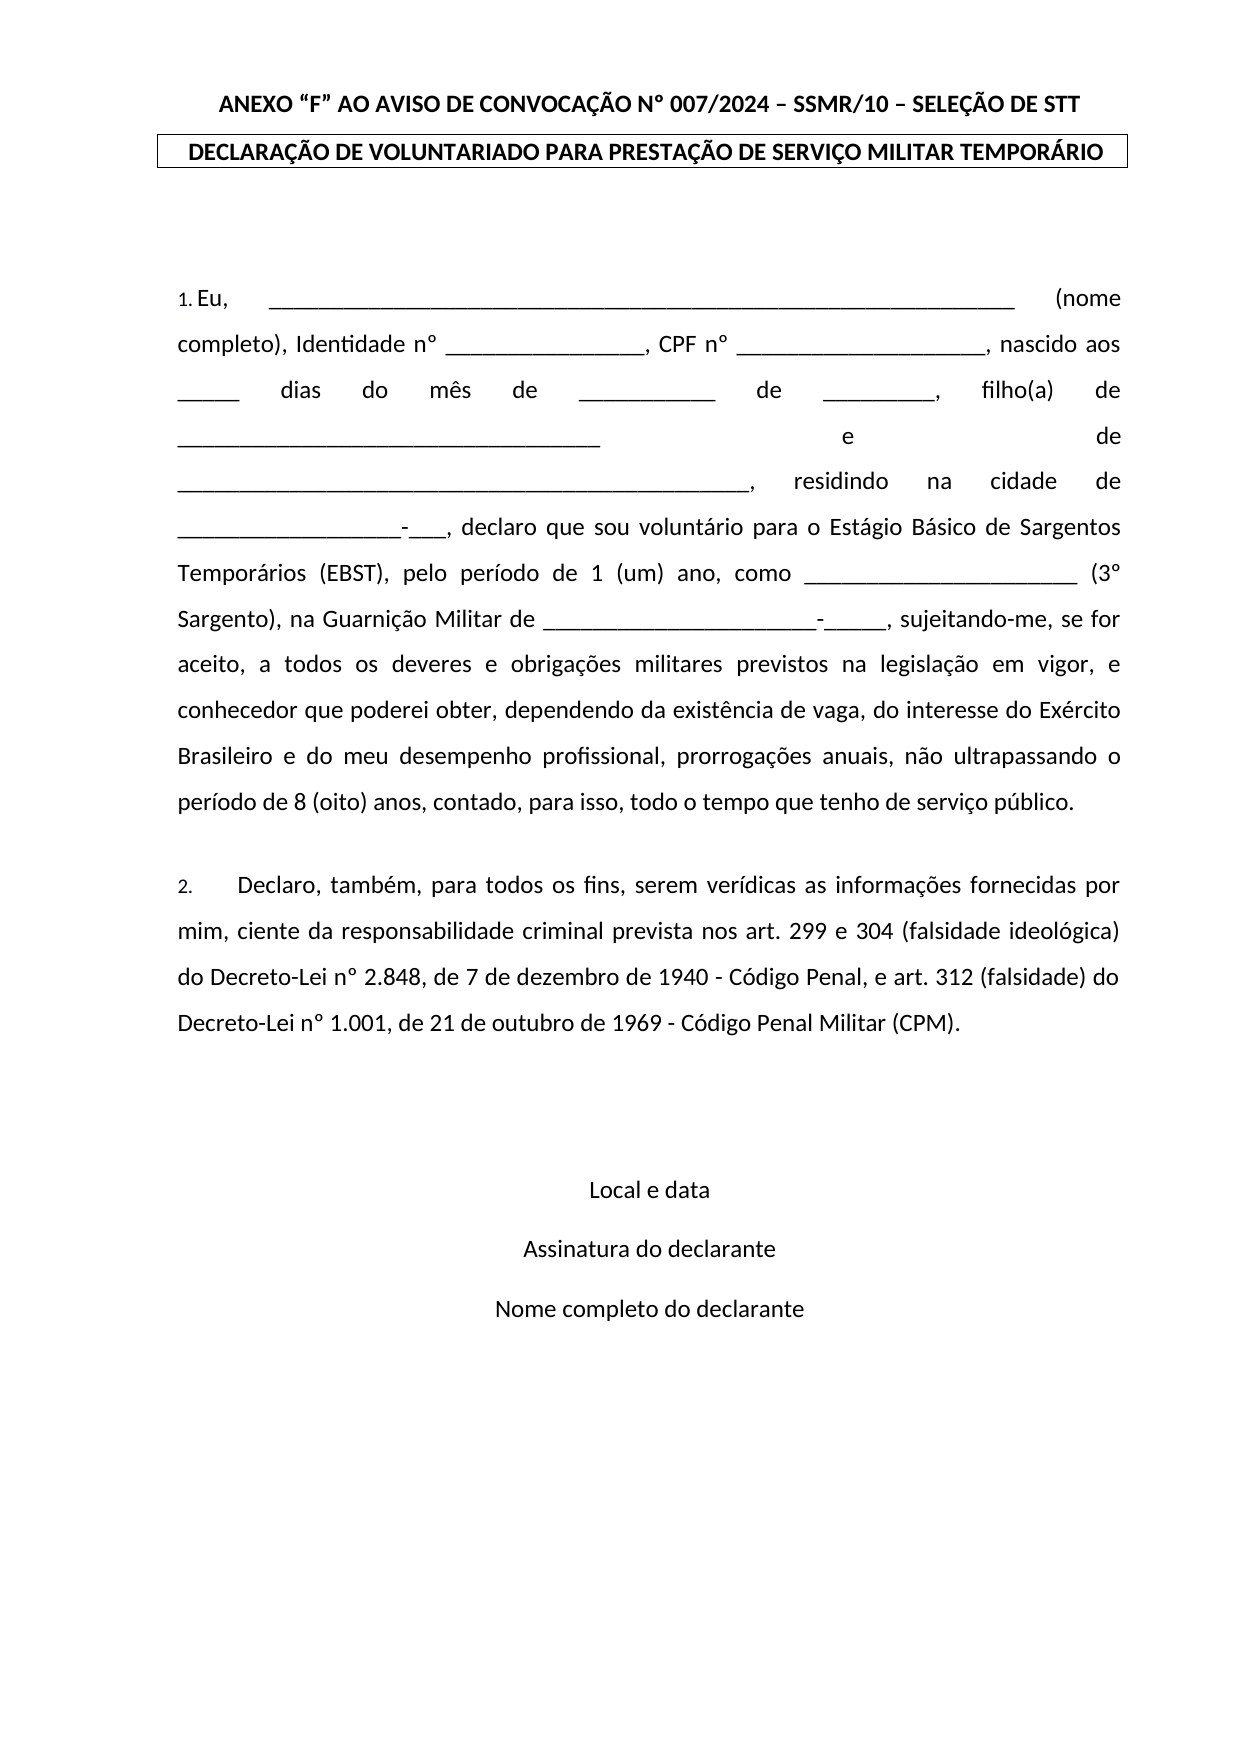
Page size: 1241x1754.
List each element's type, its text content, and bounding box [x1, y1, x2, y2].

text Assinatura do declarante [177, 1233, 1122, 1264]
text Nome completo do declarante [177, 1293, 1122, 1323]
text ANEXO “F” AO AVISO DE CONVOCAÇÃO Nº 007/2024 – SSMR/10 – SELEÇÃO DE STT [177, 89, 1122, 119]
list Eu, ____________________________________________________________ (nome completo), Identidade nº ________________, CPF nº ____________________, nascido aos _____ dias do mês de ___________ de _________, filho(a) de __________________________________ e de ______________________________________________, residindo na cidade de __________________-___, declaro que sou voluntário para o Estágio Básico de Sargentos Temporários (EBST), pelo período de 1 (um) ano, como ______________________ (3º Sargento), na Guarnição Militar de ______________________-_____, sujeitando-me, se for aceito, a todos os deveres e obrigações militares previstos na legislação em vigor, e conhecedor que poderei obter, dependendo da existência de vaga, do interesse do Exército Brasileiro e do meu desempenho profissional, prorrogações anuais, não ultrapassando o período de 8 (oito) anos, contado, para isso, todo o tempo que tenho de serviço público. [177, 283, 1122, 816]
table_header DECLARAÇÃO DE VOLUNTARIADO PARA PRESTAÇÃO DE SERVIÇO MILITAR TEMPORÁRIO [158, 135, 1127, 167]
text Local e data [177, 1174, 1122, 1205]
list Declaro, também, para todos os fins, serem verídicas as informações fornecidas por mim, ciente da responsabilidade criminal prevista nos art. 299 e 304 (falsidade ideológica) do Decreto-Lei nº 2.848, de 7 de dezembro de 1940 - Código Penal, e art. 312 (falsidade) do Decreto-Lei nº 1.001, de 21 de outubro de 1969 - Código Penal Militar (CPM). [177, 869, 1122, 1037]
